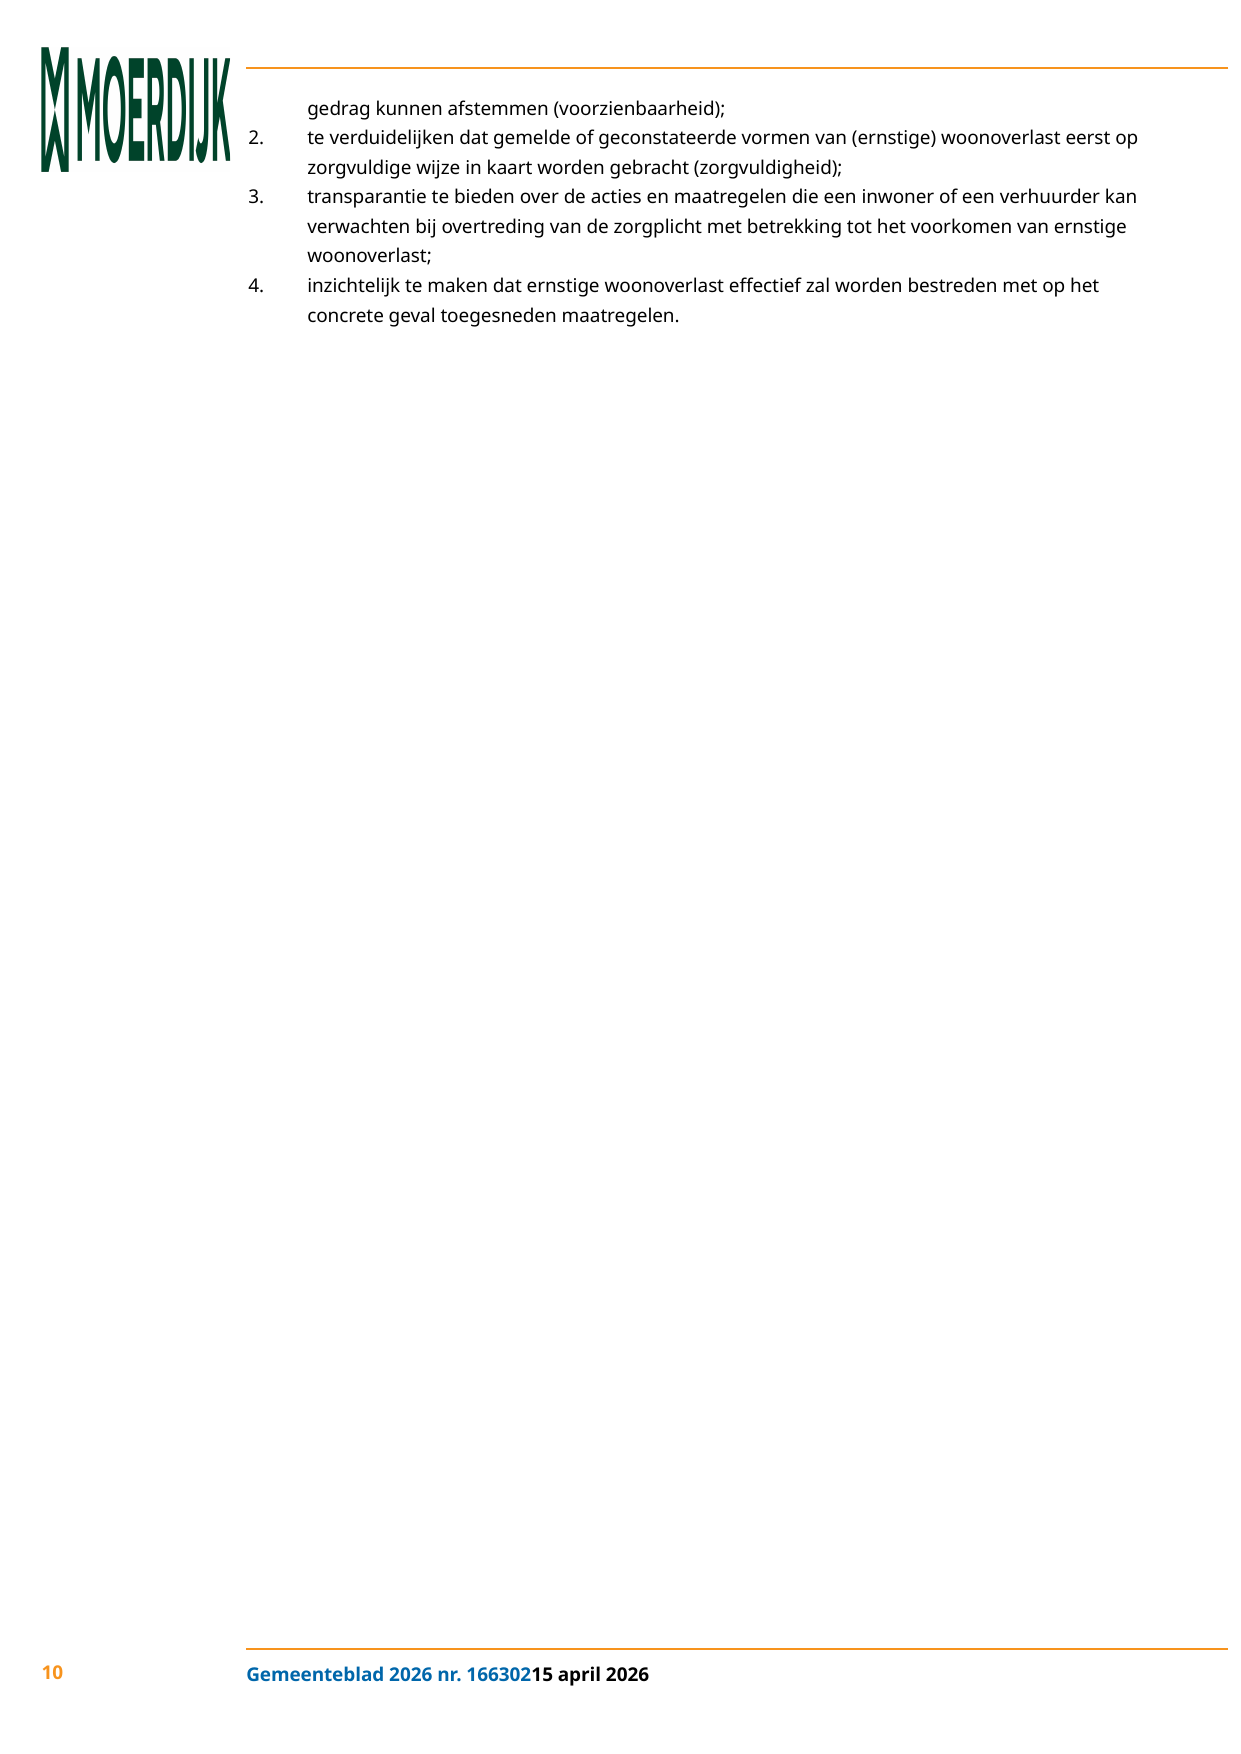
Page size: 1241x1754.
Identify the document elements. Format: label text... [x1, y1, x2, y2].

picture [41, 47, 231, 172]
list te verduidelijken dat gemelde of geconstateerde vormen van (ernstige) woonoverlast eerst op zorgvuldige wijze in kaart worden gebracht (zorgvuldigheid); [248, 124, 1152, 180]
list inzichtelijk te maken dat ernstige woonoverlast effectief zal worden bestreden met op het concrete geval toegesneden maatregelen. [248, 272, 1152, 328]
list gedrag kunnen afstemmen (voorzienbaarheid); [248, 95, 1152, 121]
list transparantie te bieden over de acties en maatregelen die een inwoner of een verhuurder kan verwachten bij overtreding van de zorgplicht met betrekking tot het voorkomen van ernstige woonoverlast; [248, 183, 1152, 268]
